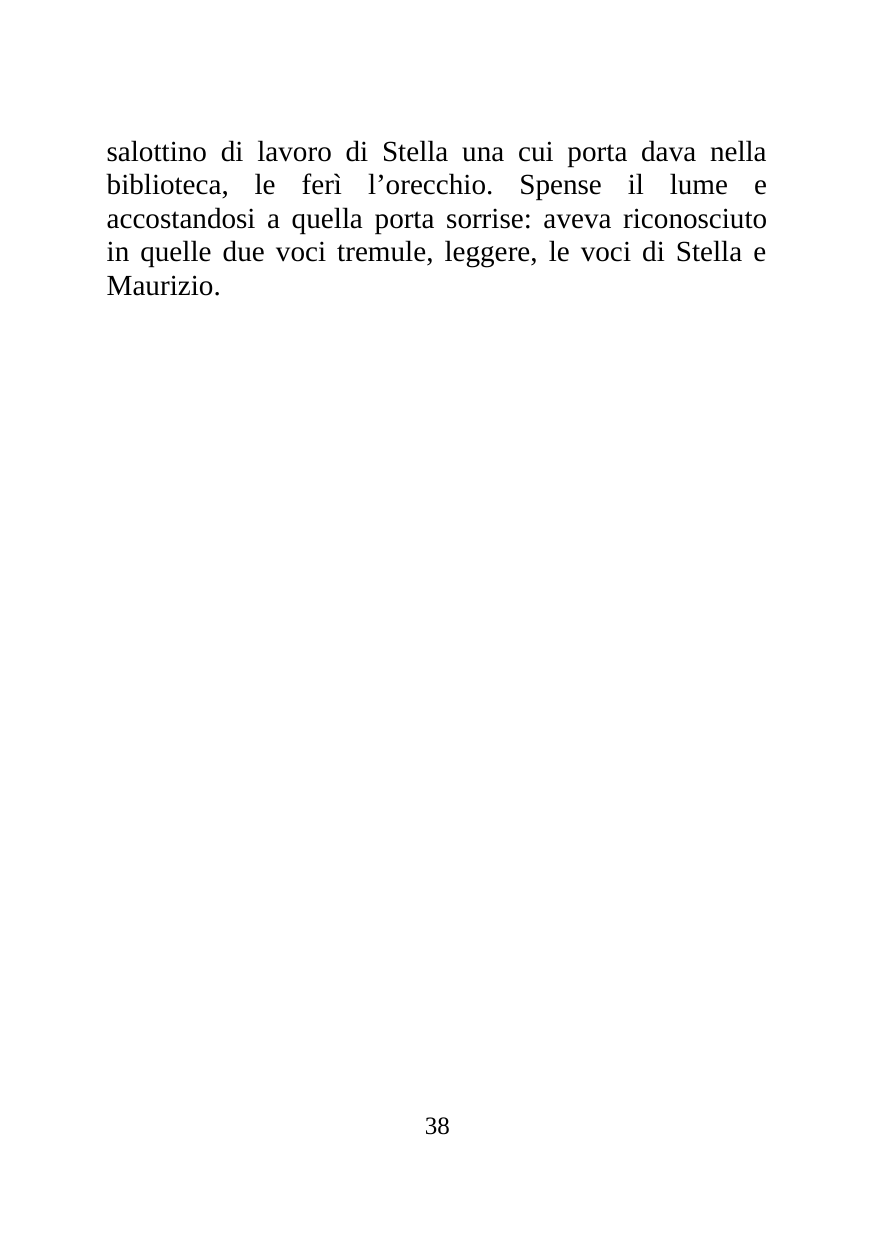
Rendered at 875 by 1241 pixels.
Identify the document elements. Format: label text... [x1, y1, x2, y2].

text salottino di lavoro di Stella una cui porta dava nella biblioteca, le ferì l’orecchio. Spense il lume e accostandosi a quella porta sorrise: aveva riconosciuto in quelle due voci tremule, leggere, le voci di Stella e Maurizio. [106, 134, 768, 302]
